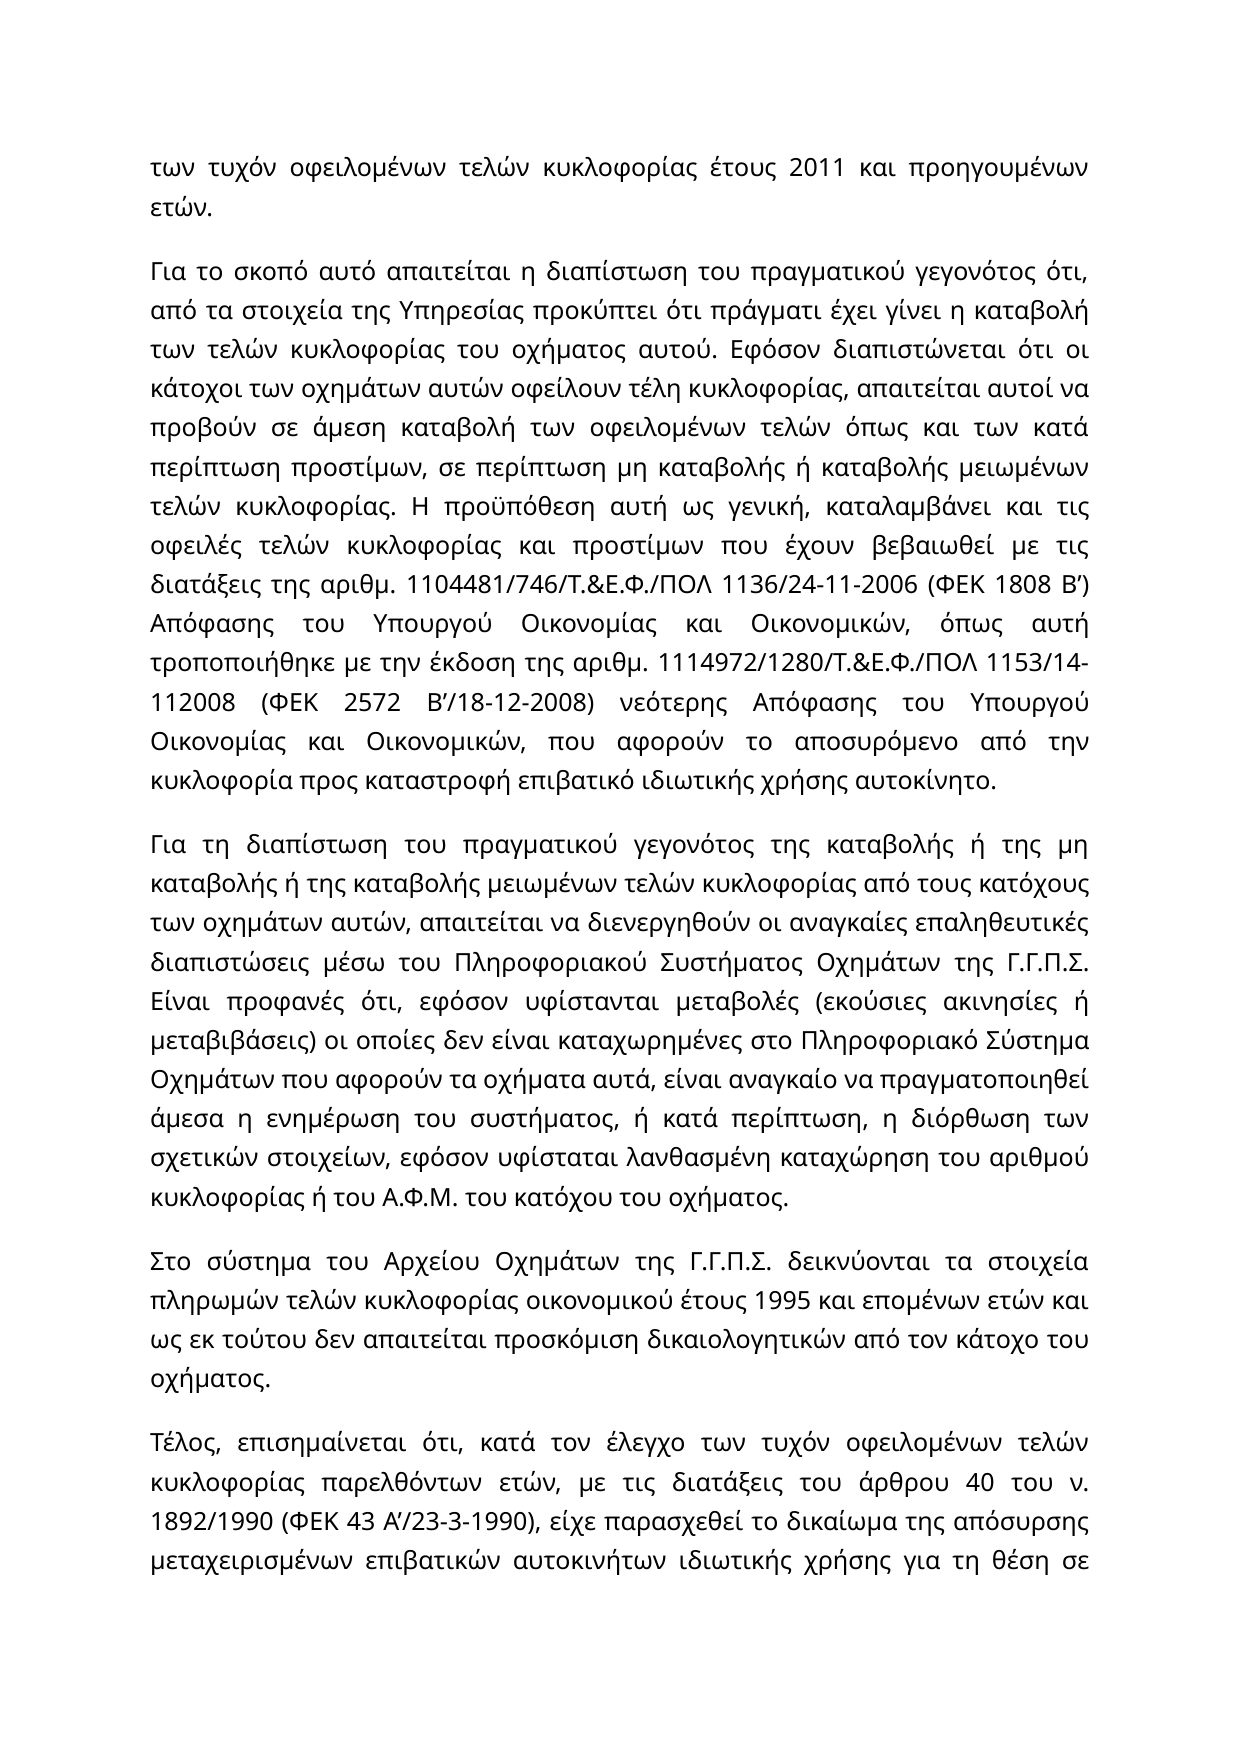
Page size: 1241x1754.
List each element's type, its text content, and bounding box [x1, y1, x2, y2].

text Τέλος, επισημαίνεται ότι, κατά τον έλεγχο των τυχόν οφειλομένων τελών κυκλοφορίας παρελθόντων ετών, με τις διατάξεις του άρθρου 40 του ν. 1892/1990 (ΦΕΚ 43 Α’/23-3-1990), είχε παρασχεθεί το δικαίωμα της απόσυρσης μεταχειρισμένων επιβατικών αυτοκινήτων ιδιωτικής χρήσης για τη θέση σε [150, 1425, 1090, 1577]
text Για τη διαπίστωση του πραγματικού γεγονότος της καταβολής ή της μη καταβολής ή της καταβολής μειωμένων τελών κυκλοφορίας από τους κατόχους των οχημάτων αυτών, απαιτείται να διενεργηθούν οι αναγκαίες επαληθευτικές διαπιστώσεις μέσω του Πληροφοριακού Συστήματος Οχημάτων της Γ.Γ.Π.Σ. Είναι προφανές ότι, εφόσον υφίστανται μεταβολές (εκούσιες ακινησίες ή μεταβιβάσεις) οι οποίες δεν είναι καταχωρημένες στο Πληροφοριακό Σύστημα Οχημάτων που αφορούν τα οχήματα αυτά, είναι αναγκαίο να πραγματοποιηθεί άμεσα η ενημέρωση του συστήματος, ή κατά περίπτωση, η διόρθωση των σχετικών στοιχείων, εφόσον υφίσταται λανθασμένη καταχώρηση του αριθμού κυκλοφορίας ή του Α.Φ.Μ. του κατόχου του οχήματος. [150, 827, 1090, 1213]
text Για το σκοπό αυτό απαιτείται η διαπίστωση του πραγματικού γεγονότος ότι, από τα στοιχεία της Υπηρεσίας προκύπτει ότι πράγματι έχει γίνει η καταβολή των τελών κυκλοφορίας του οχήματος αυτού. Εφόσον διαπιστώνεται ότι οι κάτοχοι των οχημάτων αυτών οφείλουν τέλη κυκλοφορίας, απαιτείται αυτοί να προβούν σε άμεση καταβολή των οφειλομένων τελών όπως και των κατά περίπτωση προστίμων, σε περίπτωση μη καταβολής ή καταβολής μειωμένων τελών κυκλοφορίας. Η προϋπόθεση αυτή ως γενική, καταλαμβάνει και τις οφειλές τελών κυκλοφορίας και προστίμων που έχουν βεβαιωθεί με τις διατάξεις της αριθμ. 1104481/746/Τ.&Ε.Φ./ΠΟΛ 1136/24-11-2006 (ΦΕΚ 1808 Β’) Απόφασης του Υπουργού Οικονομίας και Οικονομικών, όπως αυτή τροποποιήθηκε με την έκδοση της αριθμ. 1114972/1280/Τ.&Ε.Φ./ΠΟΛ 1153/14-112008 (ΦΕΚ 2572 Β’/18-12-2008) νεότερης Απόφασης του Υπουργού Οικονομίας και Οικονομικών, που αφορούν το αποσυρόμενο από την κυκλοφορία προς καταστροφή επιβατικό ιδιωτικής χρήσης αυτοκίνητο. [150, 253, 1090, 797]
text Στο σύστημα του Αρχείου Οχημάτων της Γ.Γ.Π.Σ. δεικνύονται τα στοιχεία πληρωμών τελών κυκλοφορίας οικονομικού έτους 1995 και επομένων ετών και ως εκ τούτου δεν απαιτείται προσκόμιση δικαιολογητικών από τον κάτοχο του οχήματος. [150, 1243, 1090, 1395]
text των τυχόν οφειλομένων τελών κυκλοφορίας έτους 2011 και προηγουμένων ετών. [150, 150, 1090, 223]
